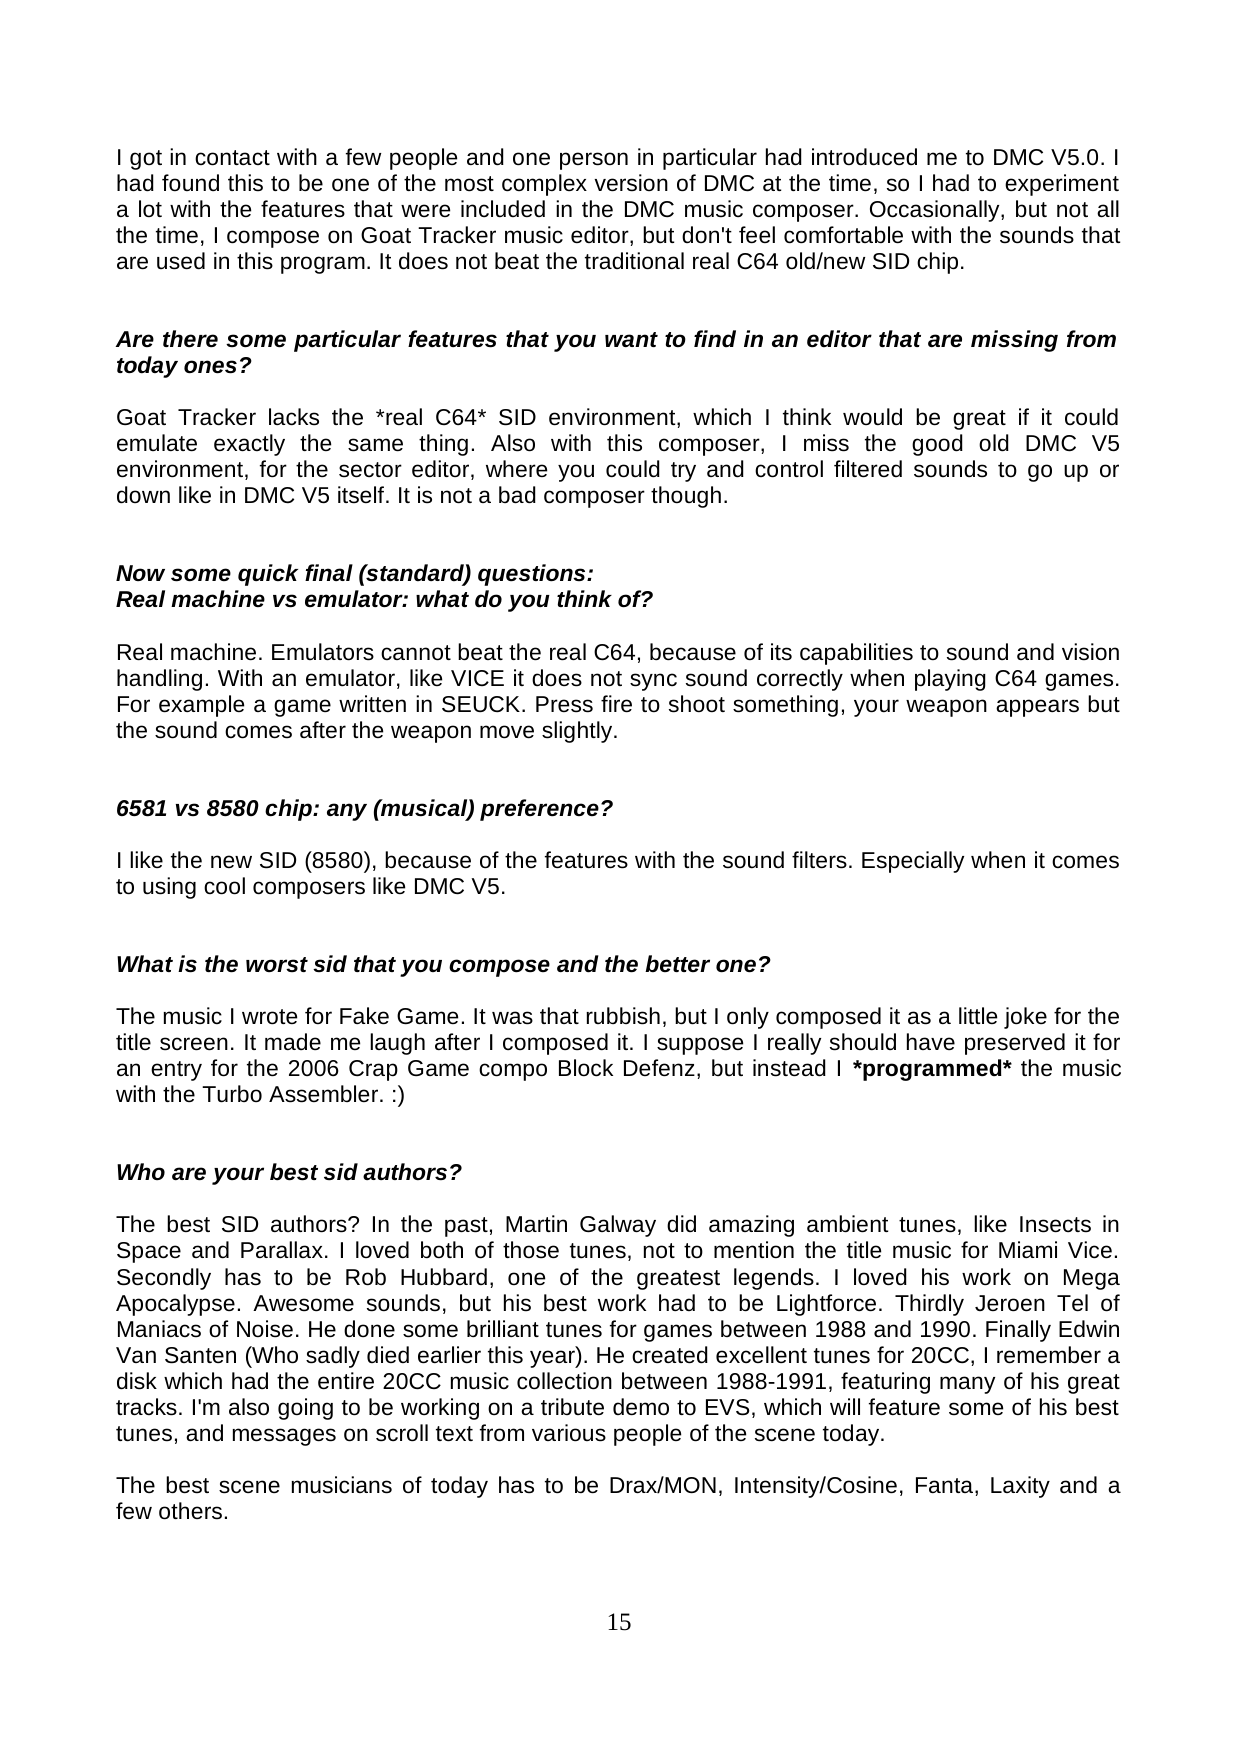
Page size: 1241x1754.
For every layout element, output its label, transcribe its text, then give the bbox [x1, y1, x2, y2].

text I got in contact with a few people and one person in particular had introduced me to DMC V5.0. I had found this to be one of the most complex version of DMC at the time, so I had to experiment a lot with the features that were included in the DMC music composer. Occasionally, but not all the time, I compose on Goat Tracker music editor, but don't feel comfortable with the sounds that are used in this program. It does not beat the traditional real C64 old/new SID chip. [116, 144, 1122, 274]
text The best scene musicians of today has to be Drax/MON, Intensity/Cosine, Fanta, Laxity and a few others. [116, 1472, 1122, 1524]
text I like the new SID (8580), because of the features with the sound filters. Especially when it comes to using cool composers like DMC V5. [116, 847, 1122, 899]
text The music I wrote for Fake Game. It was that rubbish, but I only composed it as a little joke for the title screen. It made me laugh after I composed it. I suppose I really should have preserved it for an entry for the 2006 Crap Game compo Block Defenz, but instead I *programmed* the music with the Turbo Assembler. :) [116, 1003, 1122, 1108]
text Are there some particular features that you want to find in an editor that are missing from today ones? [116, 326, 1122, 378]
text Real machine vs emulator: what do you think of? [116, 587, 1122, 613]
text The best SID authors? In the past, Martin Galway did amazing ambient tunes, like Insects in Space and Parallax. I loved both of those tunes, not to mention the title music for Miami Vice. Secondly has to be Rob Hubbard, one of the greatest legends. I loved his work on Mega Apocalypse. Awesome sounds, but his best work had to be Lightforce. Thirdly Jeroen Tel of Maniacs of Noise. He done some brilliant tunes for games between 1988 and 1990. Finally Edwin Van Santen (Who sadly died earlier this year). He created excellent tunes for 20CC, I remember a disk which had the entire 20CC music collection between 1988-1991, featuring many of his great tracks. I'm also going to be working on a tribute demo to EVS, which will feature some of his best tunes, and messages on scroll text from various people of the scene today. [116, 1212, 1122, 1446]
text Real machine. Emulators cannot beat the real C64, because of its capabilities to sound and vision handling. With an emulator, like VICE it does not sync sound correctly when playing C64 games. For example a game written in SEUCK. Press fire to shoot something, your weapon appears but the sound comes after the weapon move slightly. [116, 639, 1122, 743]
text Who are your best sid authors? [116, 1160, 1122, 1186]
text Goat Tracker lacks the *real C64* SID environment, which I think would be great if it could emulate exactly the same thing. Also with this composer, I miss the good old DMC V5 environment, for the sector editor, where you could try and control filtered sounds to go up or down like in DMC V5 itself. It is not a bad composer though. [116, 404, 1122, 509]
text What is the worst sid that you compose and the better one? [116, 951, 1122, 977]
text Now some quick final (standard) questions: [116, 561, 1122, 587]
text 6581 vs 8580 chip: any (musical) preference? [116, 795, 1122, 821]
